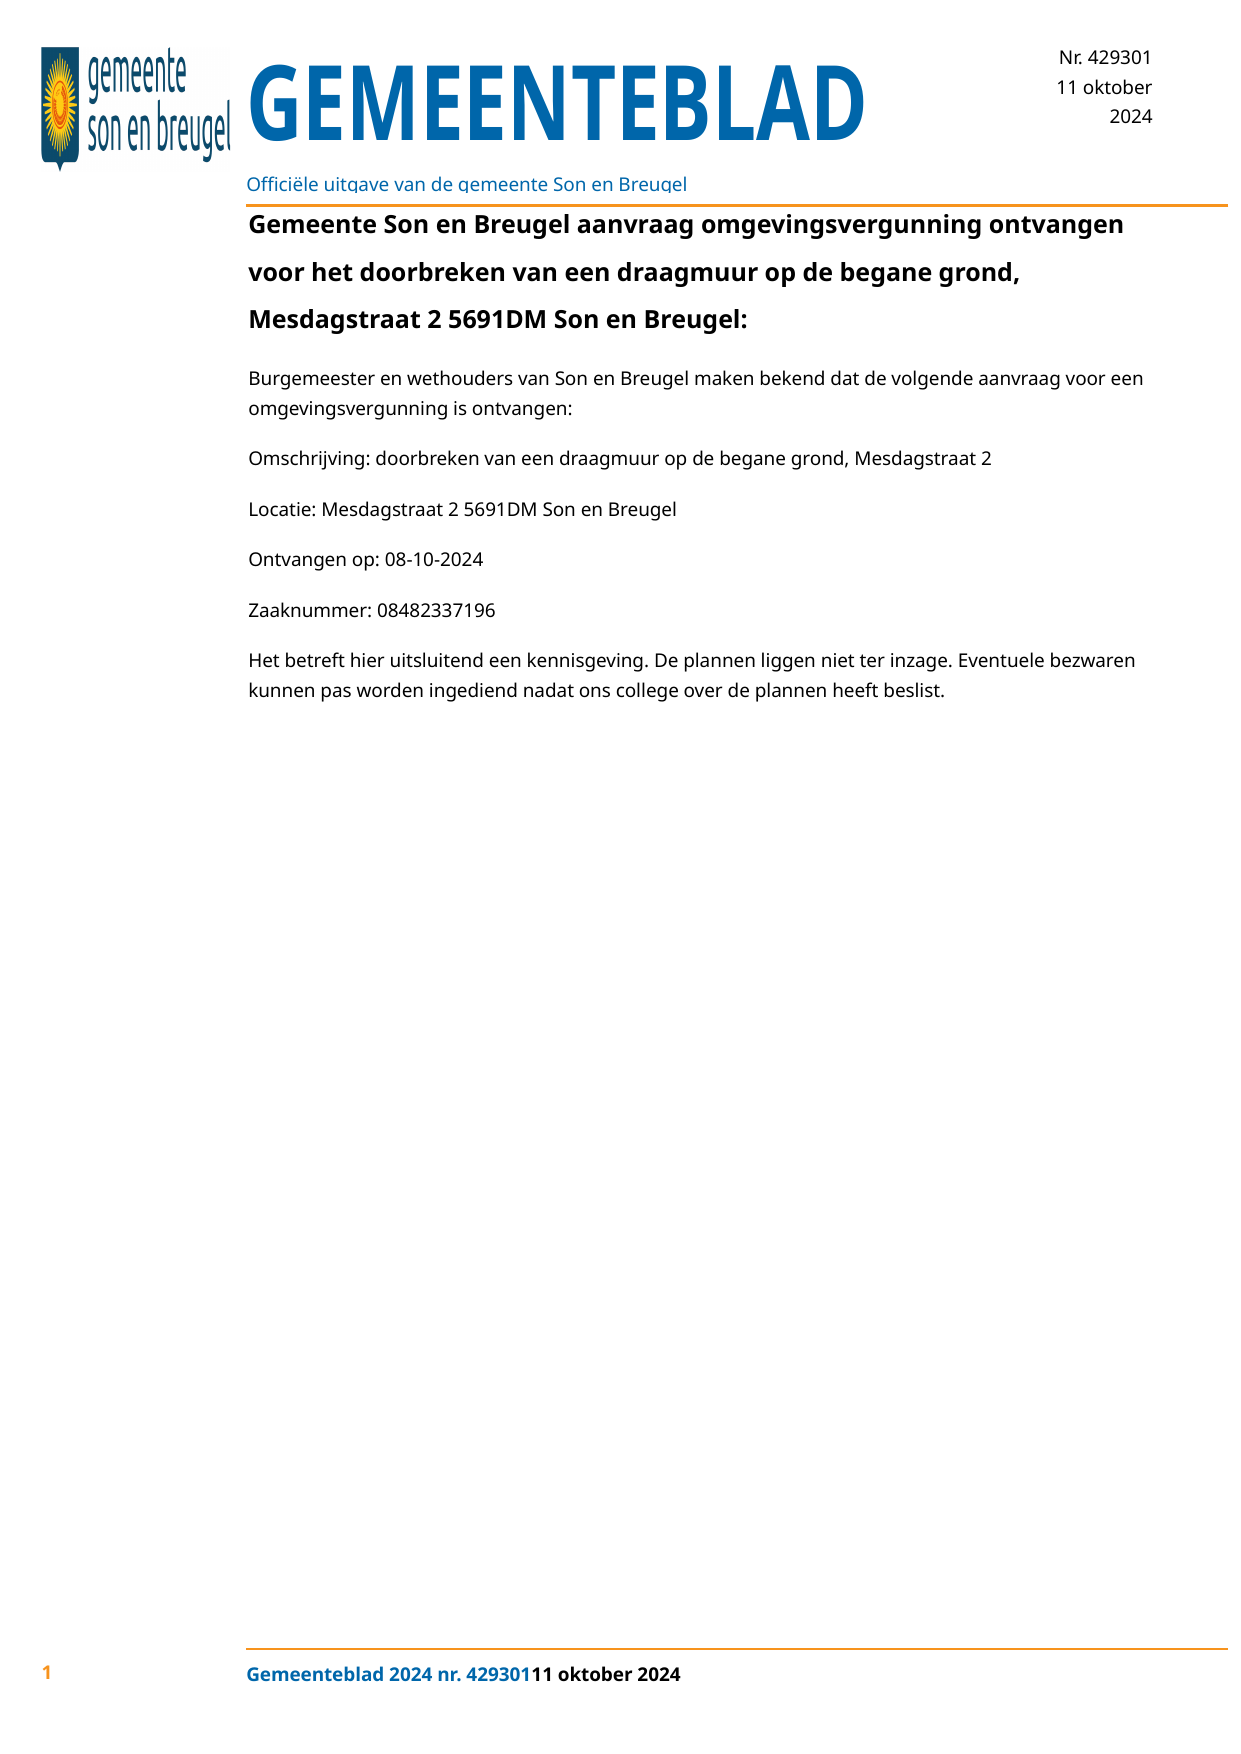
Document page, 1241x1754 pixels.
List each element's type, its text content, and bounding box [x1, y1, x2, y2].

picture [41, 47, 231, 172]
text Zaaknummer: 08482337196 [248, 597, 1152, 622]
text Gemeente Son en Breugel aanvraag omgevingsvergunning ontvangen voor het doorbreken van een draagmuur op de begane grond, Mesdagstraat 2 5691DM Son en Breugel: [248, 207, 1152, 336]
text Het betreft hier uitsluitend een kennisgeving. De plannen liggen niet ter inzage. Eventuele bezwaren kunnen pas worden ingediend nadat ons college over de plannen heeft beslist. [248, 647, 1152, 702]
text Omschrijving: doorbreken van een draagmuur op de begane grond, Mesdagstraat 2 [248, 446, 1152, 471]
text Burgemeester en wethouders van Son en Breugel maken bekend dat de volgende aanvraag voor een omgevingsvergunning is ontvangen: [248, 366, 1152, 421]
text Ontvangen op: 08-10-2024 [248, 546, 1152, 572]
text Locatie: Mesdagstraat 2 5691DM Son en Breugel [248, 496, 1152, 522]
